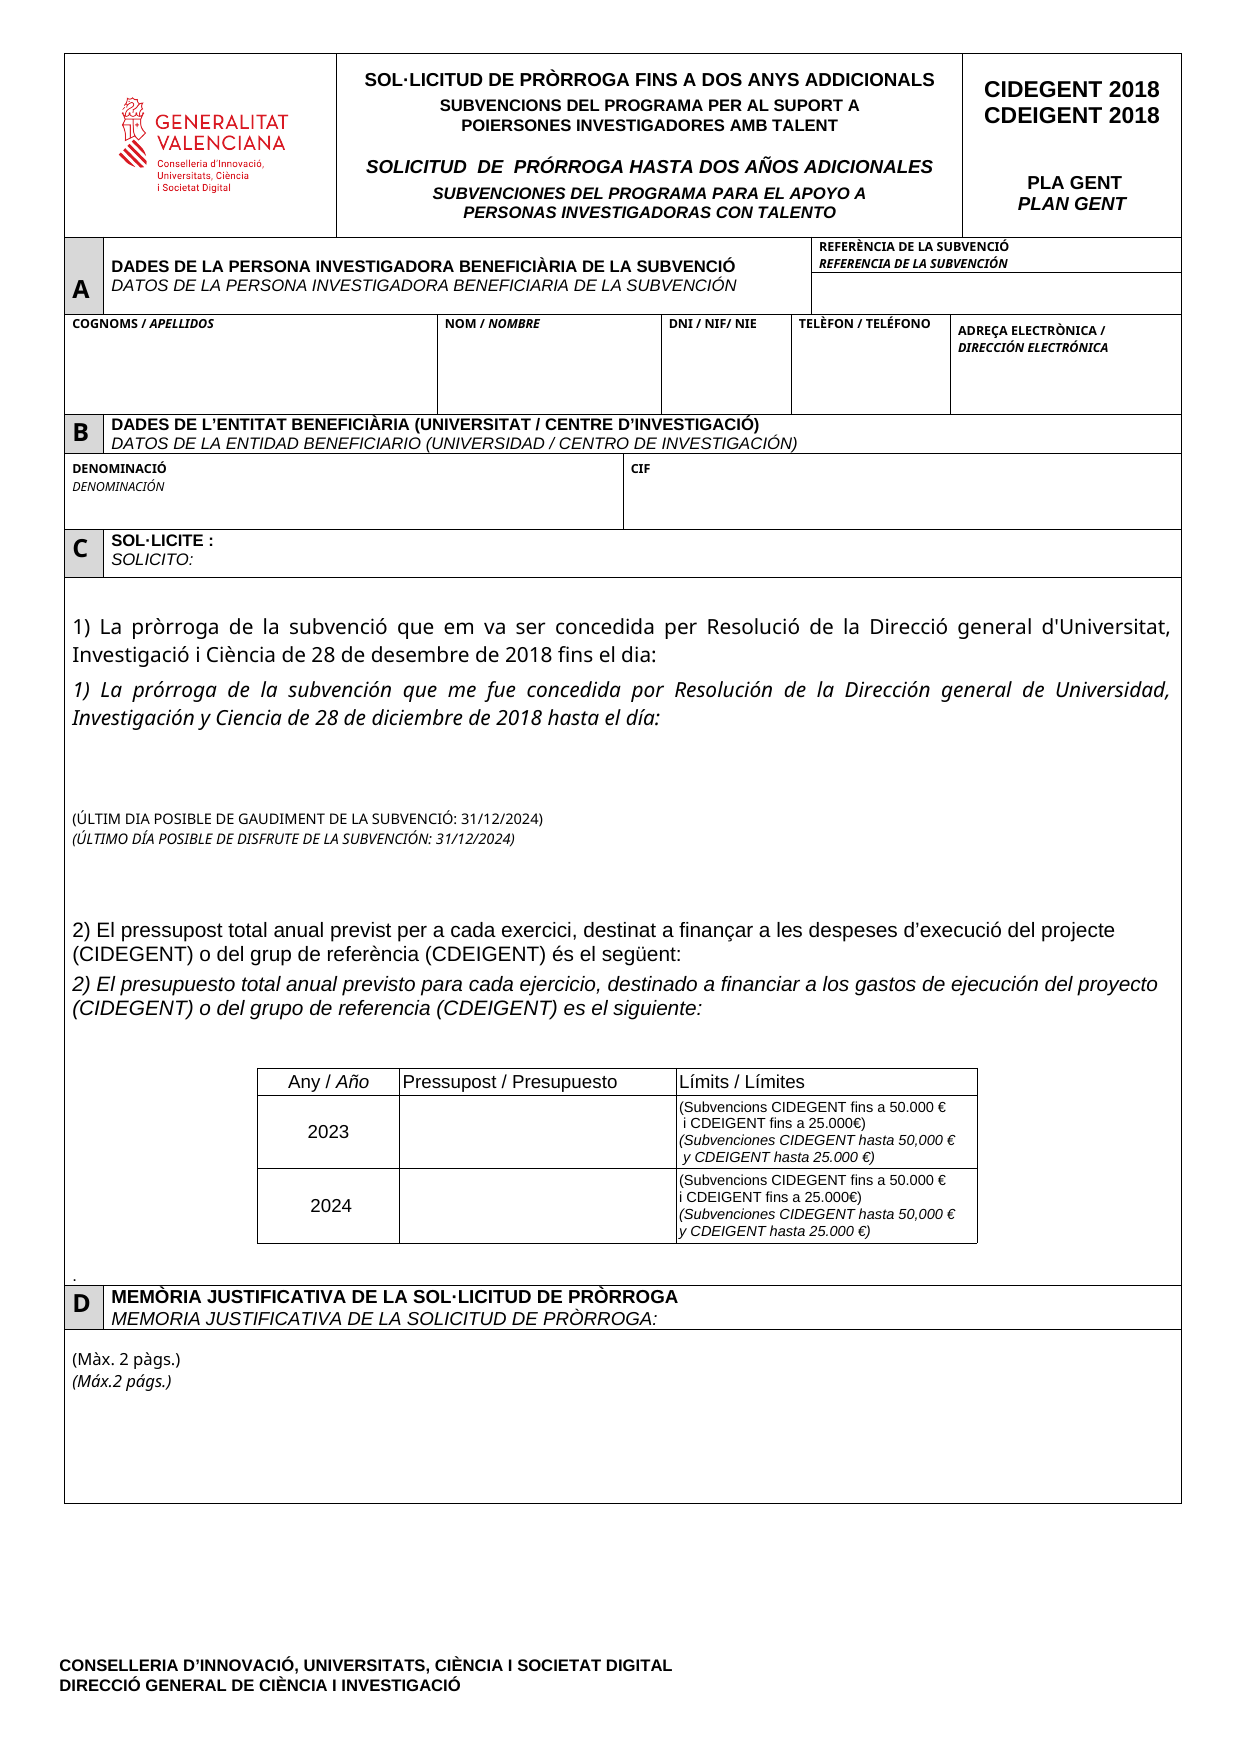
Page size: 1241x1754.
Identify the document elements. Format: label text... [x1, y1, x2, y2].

table_header Any / Año [258, 1069, 399, 1095]
table_cell C [65, 530, 103, 577]
table_cell A [65, 238, 103, 314]
table_cell 2024 [258, 1169, 399, 1243]
table_header [65, 54, 336, 237]
table_header CIDEGENT 2018 CDEIGENT 2018 PLA GENT PLAN GENT [963, 54, 1181, 237]
table_header Pressupost / Presupuesto [400, 1069, 676, 1095]
table_header Límits / Límites [677, 1069, 977, 1095]
table_cell [812, 273, 1181, 314]
table_cell [400, 1169, 676, 1243]
table_cell (Màx. 2 pàgs.) (Máx.2 págs.) [65, 1330, 1181, 1503]
table_cell ADREÇA ELECTRÒNICA / DIRECCIÓN ELECTRÓNICA [951, 315, 1181, 414]
table_cell DENOMINACIÓ DENOMINACIÓN [65, 454, 623, 529]
table_cell NOM / NOMBRE [438, 315, 661, 414]
table_cell 1) La pròrroga de la subvenció que em va ser concedida per Resolució de la Direcció general d'Universitat, Investigació i Ciència de 28 de desembre de 2018 fins el dia: 1) La prórroga de la subvención que me fue concedida por Resolución de la Dirección general de Universidad, Investigación y Ciencia de 28 de diciembre de 2018 hasta el día: (ÚLTIM DIA POSIBLE DE GAUDIMENT DE LA SUBVENCIÓ: 31/12/2024) (ÚLTIMO DÍA POSIBLE DE DISFRUTE DE LA SUBVENCIÓN: 31/12/2024) 2) El pressupost total anual previst per a cada exercici, destinat a finançar a les despeses d’execució del projecte (CIDEGENT) o del grup de referència (CDEIGENT) és el següent: 2) El presupuesto total anual previsto para cada ejercicio, destinado a financiar a los gastos de ejecución del proyecto (CIDEGENT) o del grupo de referencia (CDEIGENT) es el siguiente: . [65, 578, 1181, 1285]
table_cell B [65, 415, 103, 453]
table_cell CIF [624, 454, 1181, 529]
table_cell 2023 [258, 1096, 399, 1168]
table_header SOL·LICITUD DE PRÒRROGA FINS A DOS ANYS ADDICIONALS SUBVENCIONS DEL PROGRAMA PER AL SUPORT A POIERSONES INVESTIGADORES AMB TALENT SOLICITUD DE PRÓRROGA HASTA DOS AÑOS ADICIONALES SUBVENCIONES DEL PROGRAMA PARA EL APOYO A PERSONAS INVESTIGADORAS CON TALENTO [337, 54, 962, 237]
table_cell SOL·LICITE : SOLICITO: [104, 530, 1181, 577]
picture [83, 69, 328, 215]
table_cell (Subvencions CIDEGENT fins a 50.000 € i CDEIGENT fins a 25.000€) (Subvenciones CIDEGENT hasta 50,000 € y CDEIGENT hasta 25.000 €) [677, 1096, 977, 1168]
table_cell [400, 1096, 676, 1168]
table_cell MEMÒRIA JUSTIFICATIVA DE LA SOL·LICITUD DE PRÒRROGA MEMORIA JUSTIFICATIVA DE LA SOLICITUD DE PRÒRROGA: [104, 1286, 1181, 1329]
table_cell DNI / NIF/ NIE [662, 315, 791, 414]
table_cell COGNOMS / APELLIDOS [65, 315, 437, 414]
table_cell D [65, 1286, 103, 1329]
table_cell (Subvencions CIDEGENT fins a 50.000 € i CDEIGENT fins a 25.000€) (Subvenciones CIDEGENT hasta 50,000 € y CDEIGENT hasta 25.000 €) [677, 1169, 977, 1243]
table_cell REFERÈNCIA DE LA SUBVENCIÓ REFERENCIA DE LA SUBVENCIÓN [812, 238, 1181, 272]
table_cell DADES DE LA PERSONA INVESTIGADORA BENEFICIÀRIA DE LA SUBVENCIÓ DATOS DE LA PERSONA INVESTIGADORA BENEFICIARIA DE LA SUBVENCIÓN [104, 238, 811, 314]
table_cell TELÈFON / TELÉFONO [792, 315, 950, 414]
table_cell DADES DE L’ENTITAT BENEFICIÀRIA (UNIVERSITAT / CENTRE D’INVESTIGACIÓ) DATOS DE LA ENTIDAD BENEFICIARIO (UNIVERSIDAD / CENTRO DE INVESTIGACIÓN) [104, 415, 1181, 453]
